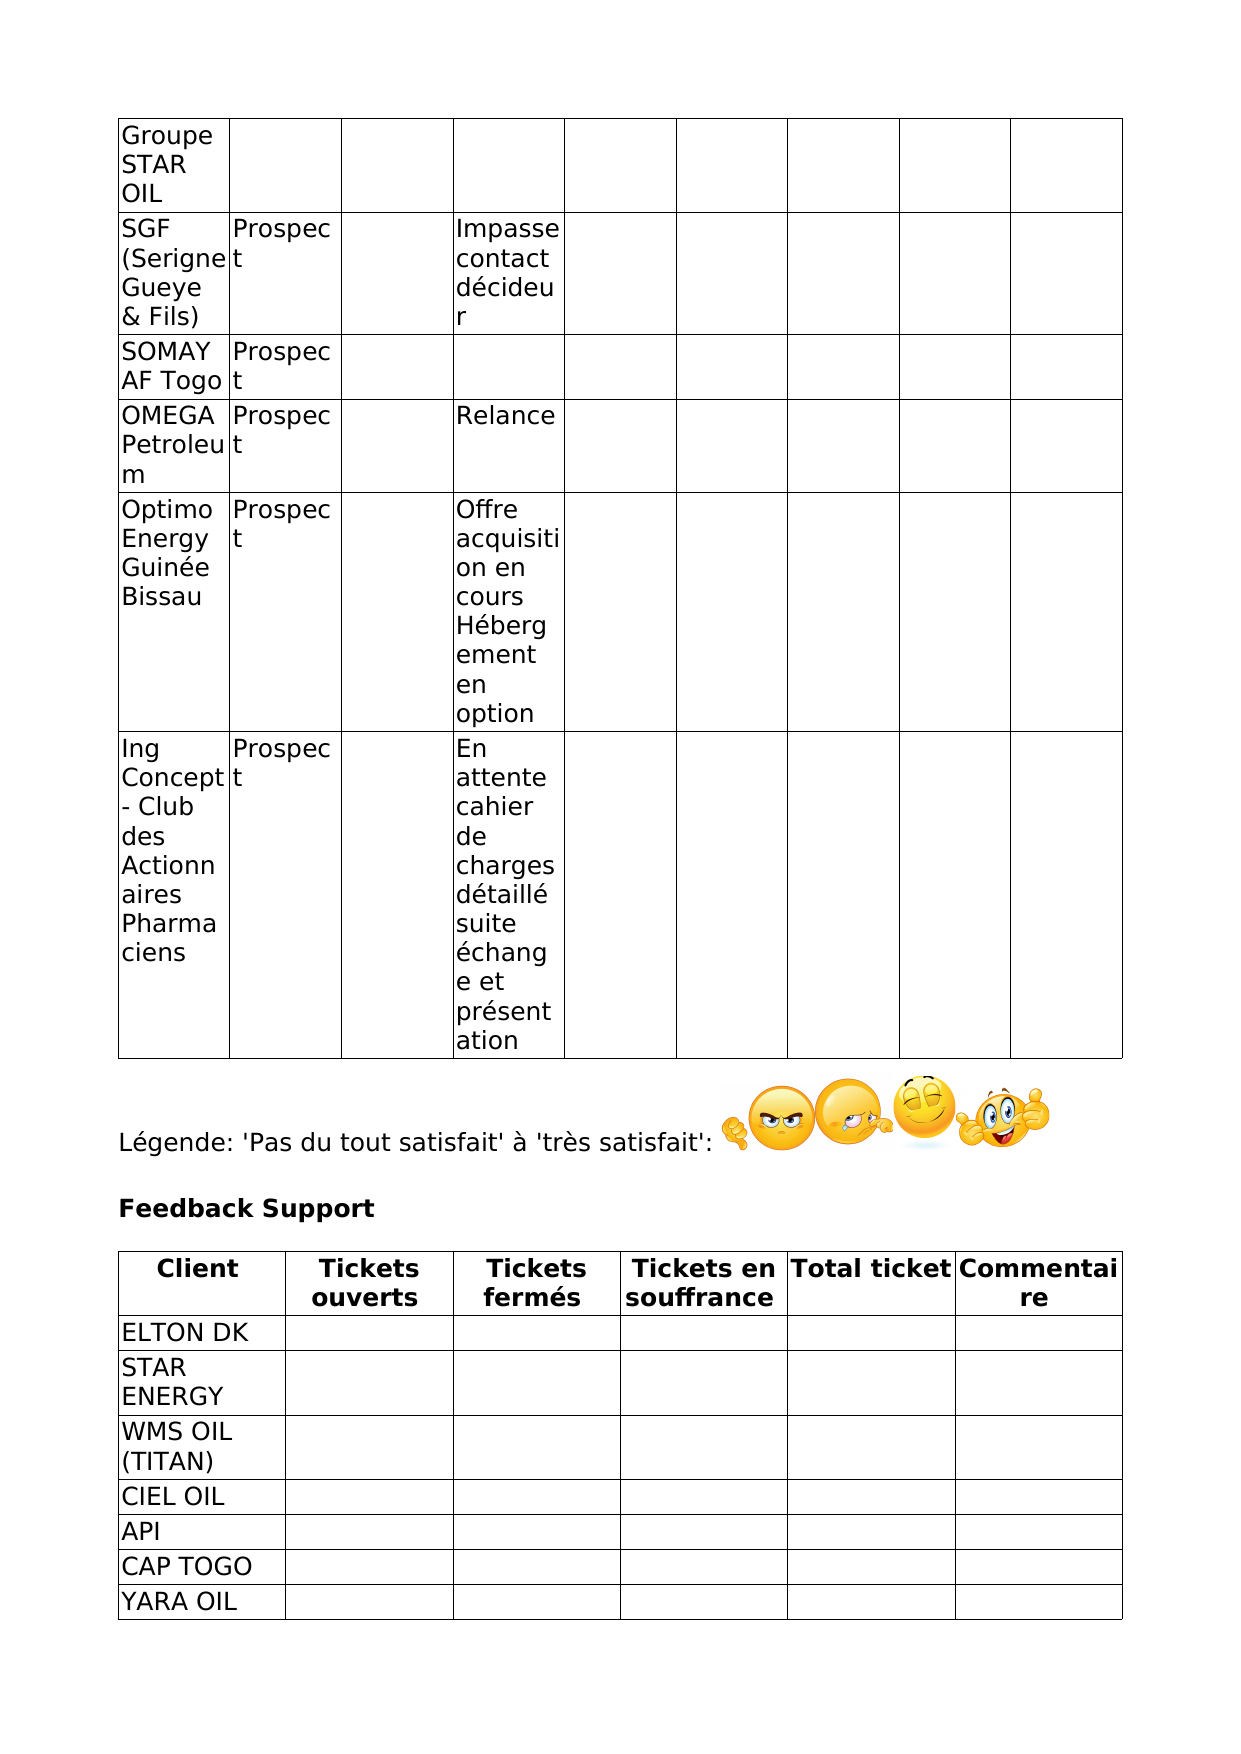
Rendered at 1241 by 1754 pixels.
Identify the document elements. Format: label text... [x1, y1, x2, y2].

table_header Total ticket [788, 1252, 955, 1315]
table_cell [788, 119, 899, 212]
picture [721, 1072, 1050, 1151]
table_cell [286, 1480, 453, 1514]
table_cell [454, 119, 564, 212]
table_cell [565, 732, 676, 1058]
table_cell [286, 1351, 453, 1414]
table_cell [565, 335, 676, 398]
table_cell Impasse contact décideur [454, 213, 564, 334]
table_cell [621, 1480, 787, 1514]
table_header Tickets fermés [454, 1252, 620, 1315]
table_cell [454, 1515, 620, 1549]
table_cell [788, 1416, 955, 1479]
table_cell [621, 1316, 787, 1350]
table_cell [565, 400, 676, 492]
table_cell [454, 1550, 620, 1584]
table_cell [788, 493, 899, 731]
table_cell [621, 1585, 787, 1619]
table_cell [286, 1316, 453, 1350]
table_cell [788, 1480, 955, 1514]
table_cell [677, 335, 787, 398]
table_cell [677, 213, 787, 334]
table_cell CIEL OIL [119, 1480, 285, 1514]
table_cell [788, 732, 899, 1058]
table_cell [956, 1351, 1122, 1414]
table_cell Prospect [230, 335, 341, 398]
table_cell [1011, 213, 1122, 334]
table_cell [788, 213, 899, 334]
table_cell [1011, 400, 1122, 492]
table_cell [1011, 732, 1122, 1058]
table_cell [1011, 493, 1122, 731]
table_cell [621, 1550, 787, 1584]
table_cell [286, 1416, 453, 1479]
table_cell [677, 493, 787, 731]
table_cell [565, 119, 676, 212]
table_cell [342, 119, 453, 212]
table_cell [342, 400, 453, 492]
table_cell SGF (Serigne Gueye & Fils) [119, 213, 229, 334]
table_cell Prospect [230, 732, 341, 1058]
table_cell [788, 1515, 955, 1549]
table_cell [454, 335, 564, 398]
table_cell [788, 1585, 955, 1619]
table_cell [900, 335, 1010, 398]
table_cell Relance [454, 400, 564, 492]
table_cell [788, 1316, 955, 1350]
table_cell [342, 732, 453, 1058]
table_cell [454, 1351, 620, 1414]
table_header Commentaire [956, 1252, 1122, 1315]
table_cell [677, 732, 787, 1058]
table_cell [788, 1550, 955, 1584]
table_cell Groupe STAR OIL [119, 119, 229, 212]
table_cell ELTON DK [119, 1316, 285, 1350]
table_cell [1011, 119, 1122, 212]
table_cell [900, 732, 1010, 1058]
table_cell [956, 1416, 1122, 1479]
table_cell WMS OIL (TITAN) [119, 1416, 285, 1479]
table_header Tickets ouverts [286, 1252, 453, 1315]
table_cell Prospect [230, 400, 341, 492]
subtitle Feedback Support [118, 1194, 1122, 1223]
table_cell [956, 1480, 1122, 1514]
table_cell [956, 1515, 1122, 1549]
table_cell [454, 1585, 620, 1619]
table_cell [342, 335, 453, 398]
table_cell [677, 119, 787, 212]
table_cell [286, 1550, 453, 1584]
table_cell [900, 493, 1010, 731]
table_cell STAR ENERGY [119, 1351, 285, 1414]
table_cell [956, 1585, 1122, 1619]
table_cell [788, 1351, 955, 1414]
table_cell [286, 1585, 453, 1619]
table_cell [286, 1515, 453, 1549]
table_cell [621, 1351, 787, 1414]
table_cell [900, 119, 1010, 212]
table_cell OMEGA Petroleum [119, 400, 229, 492]
table_cell [621, 1416, 787, 1479]
table_header Client [119, 1252, 285, 1315]
table_cell [565, 213, 676, 334]
table_cell Ing Concept - Club des Actionnaires Pharmaciens [119, 732, 229, 1058]
table_cell [788, 400, 899, 492]
table_cell [621, 1515, 787, 1549]
table_cell [230, 119, 341, 212]
table_cell Prospect [230, 213, 341, 334]
table_cell [956, 1316, 1122, 1350]
table_cell Prospect [230, 493, 341, 731]
table_cell En attente cahier de charges détaillé suite échange et présentation [454, 732, 564, 1058]
table_cell [956, 1550, 1122, 1584]
table_header Tickets en souffrance [621, 1252, 787, 1315]
table_cell SOMAYAF Togo [119, 335, 229, 398]
table_cell [342, 493, 453, 731]
table_cell CAP TOGO [119, 1550, 285, 1584]
table_cell [900, 400, 1010, 492]
table_cell [565, 493, 676, 731]
table_cell YARA OIL [119, 1585, 285, 1619]
table_cell Offre acquisition en cours Hébergement en option [454, 493, 564, 731]
table_cell [454, 1316, 620, 1350]
table_cell [342, 213, 453, 334]
table_cell [788, 335, 899, 398]
table_cell [900, 213, 1010, 334]
table_cell [454, 1416, 620, 1479]
table_cell [1011, 335, 1122, 398]
table_cell API [119, 1515, 285, 1549]
table_cell [677, 400, 787, 492]
text Légende: 'Pas du tout satisfait' à 'très satisfait': [118, 1073, 1122, 1157]
table_cell Optimo Energy Guinée Bissau [119, 493, 229, 731]
table_cell [454, 1480, 620, 1514]
